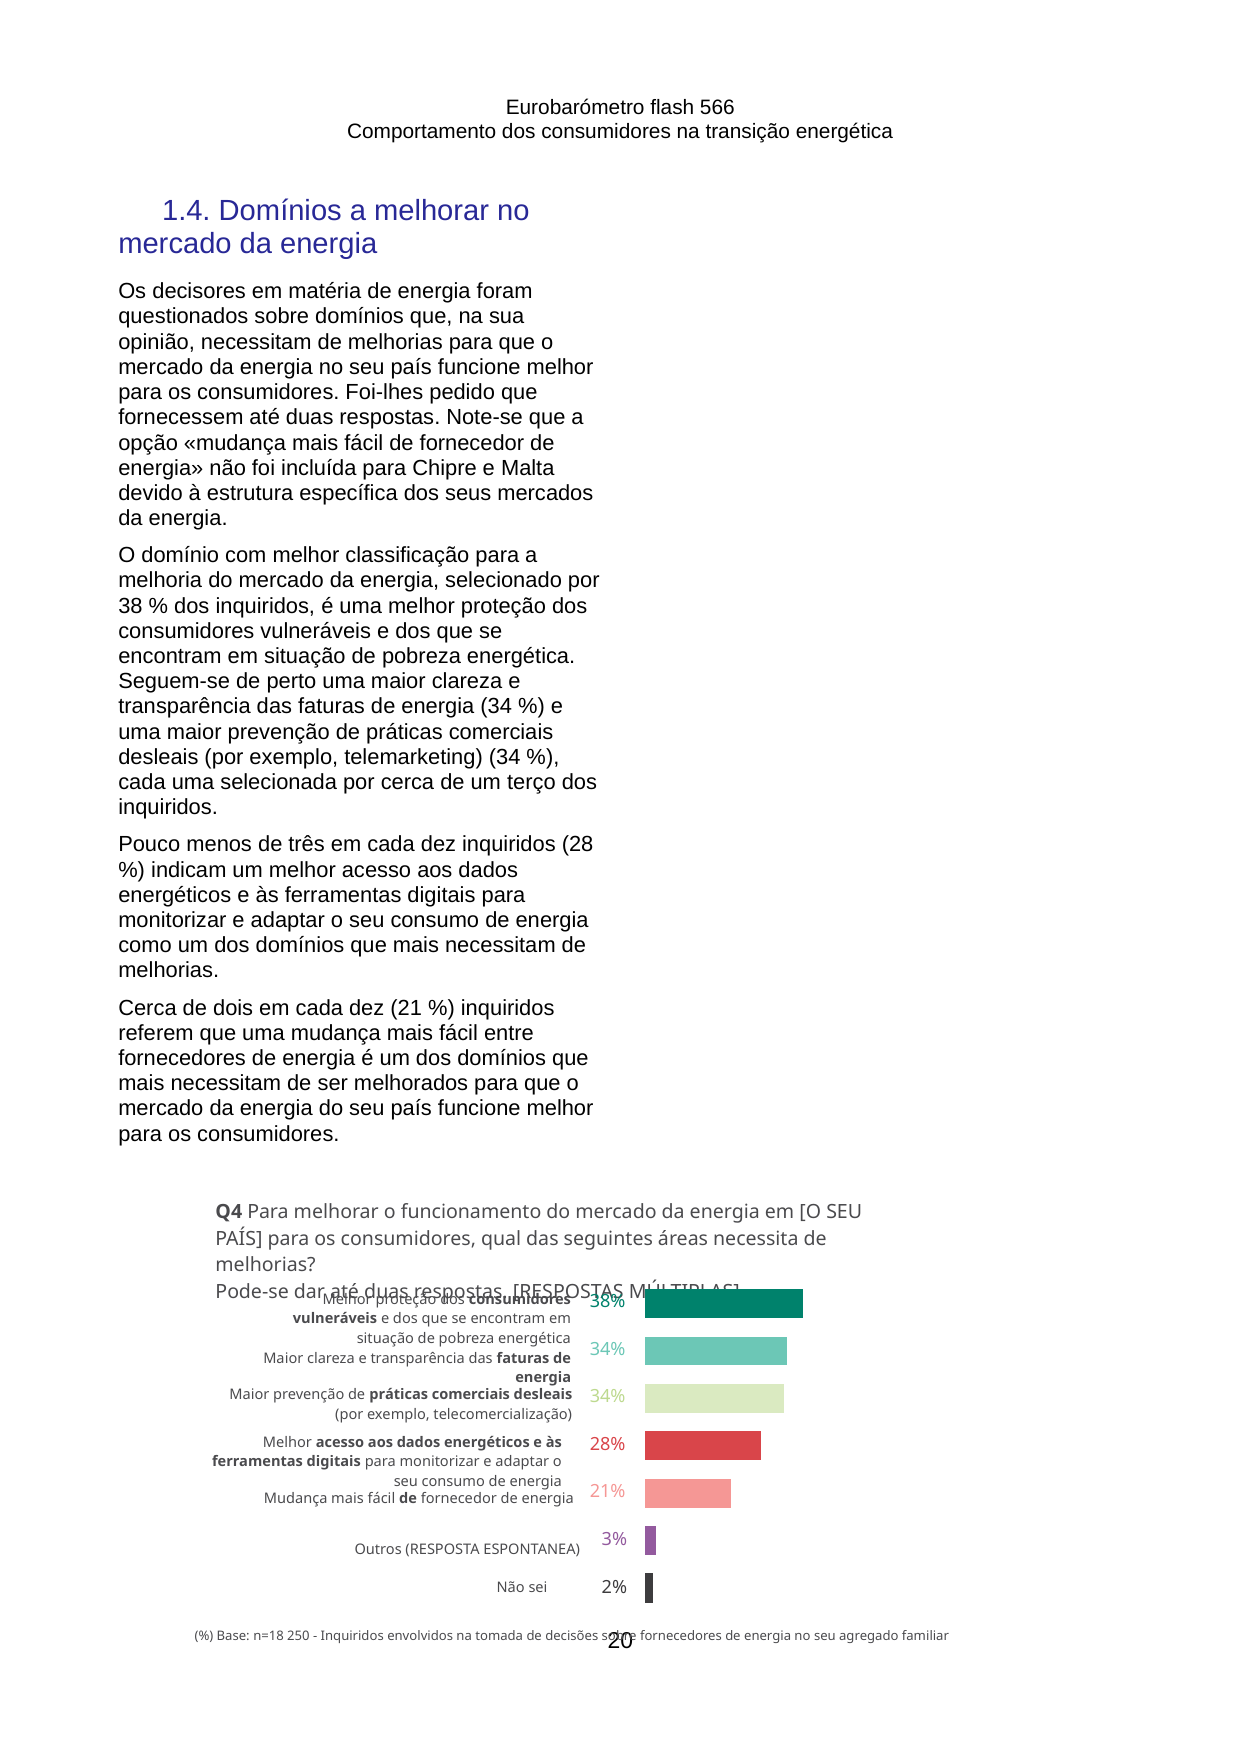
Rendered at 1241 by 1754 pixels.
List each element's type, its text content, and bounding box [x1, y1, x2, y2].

text Pouco menos de três em cada dez inquiridos (28 %) indicam um melhor acesso aos dados energéticos e às ferramentas digitais para monitorizar e adaptar o seu consumo de energia como um dos domínios que mais necessitam de melhorias. [118, 831, 605, 983]
subtitle 1.4. Domínios a melhorar no mercado da energia [118, 193, 605, 260]
text Os decisores em matéria de energia foram questionados sobre domínios que, na sua opinião, necessitam de melhorias para que o mercado da energia no seu país funcione melhor para os consumidores. Foi-lhes pedido que fornecessem até duas respostas. Note-se que a opção «mudança mais fácil de fornecedor de energia» não foi incluída para Chipre e Malta devido à estrutura específica dos seus mercados da energia. [118, 278, 605, 530]
text O domínio com melhor classificação para a melhoria do mercado da energia, selecionado por 38 % dos inquiridos, é uma melhor proteção dos consumidores vulneráveis e dos que se encontram em situação de pobreza energética. Seguem-se de perto uma maior clareza e transparência das faturas de energia (34 %) e uma maior prevenção de práticas comerciais desleais (por exemplo, telemarketing) (34 %), cada uma selecionada por cerca de um terço dos inquiridos. [118, 542, 605, 819]
text Cerca de dois em cada dez (21 %) inquiridos referem que uma mudança mais fácil entre fornecedores de energia é um dos domínios que mais necessitam de ser melhorados para que o mercado da energia do seu país funcione melhor para os consumidores. [118, 994, 605, 1146]
